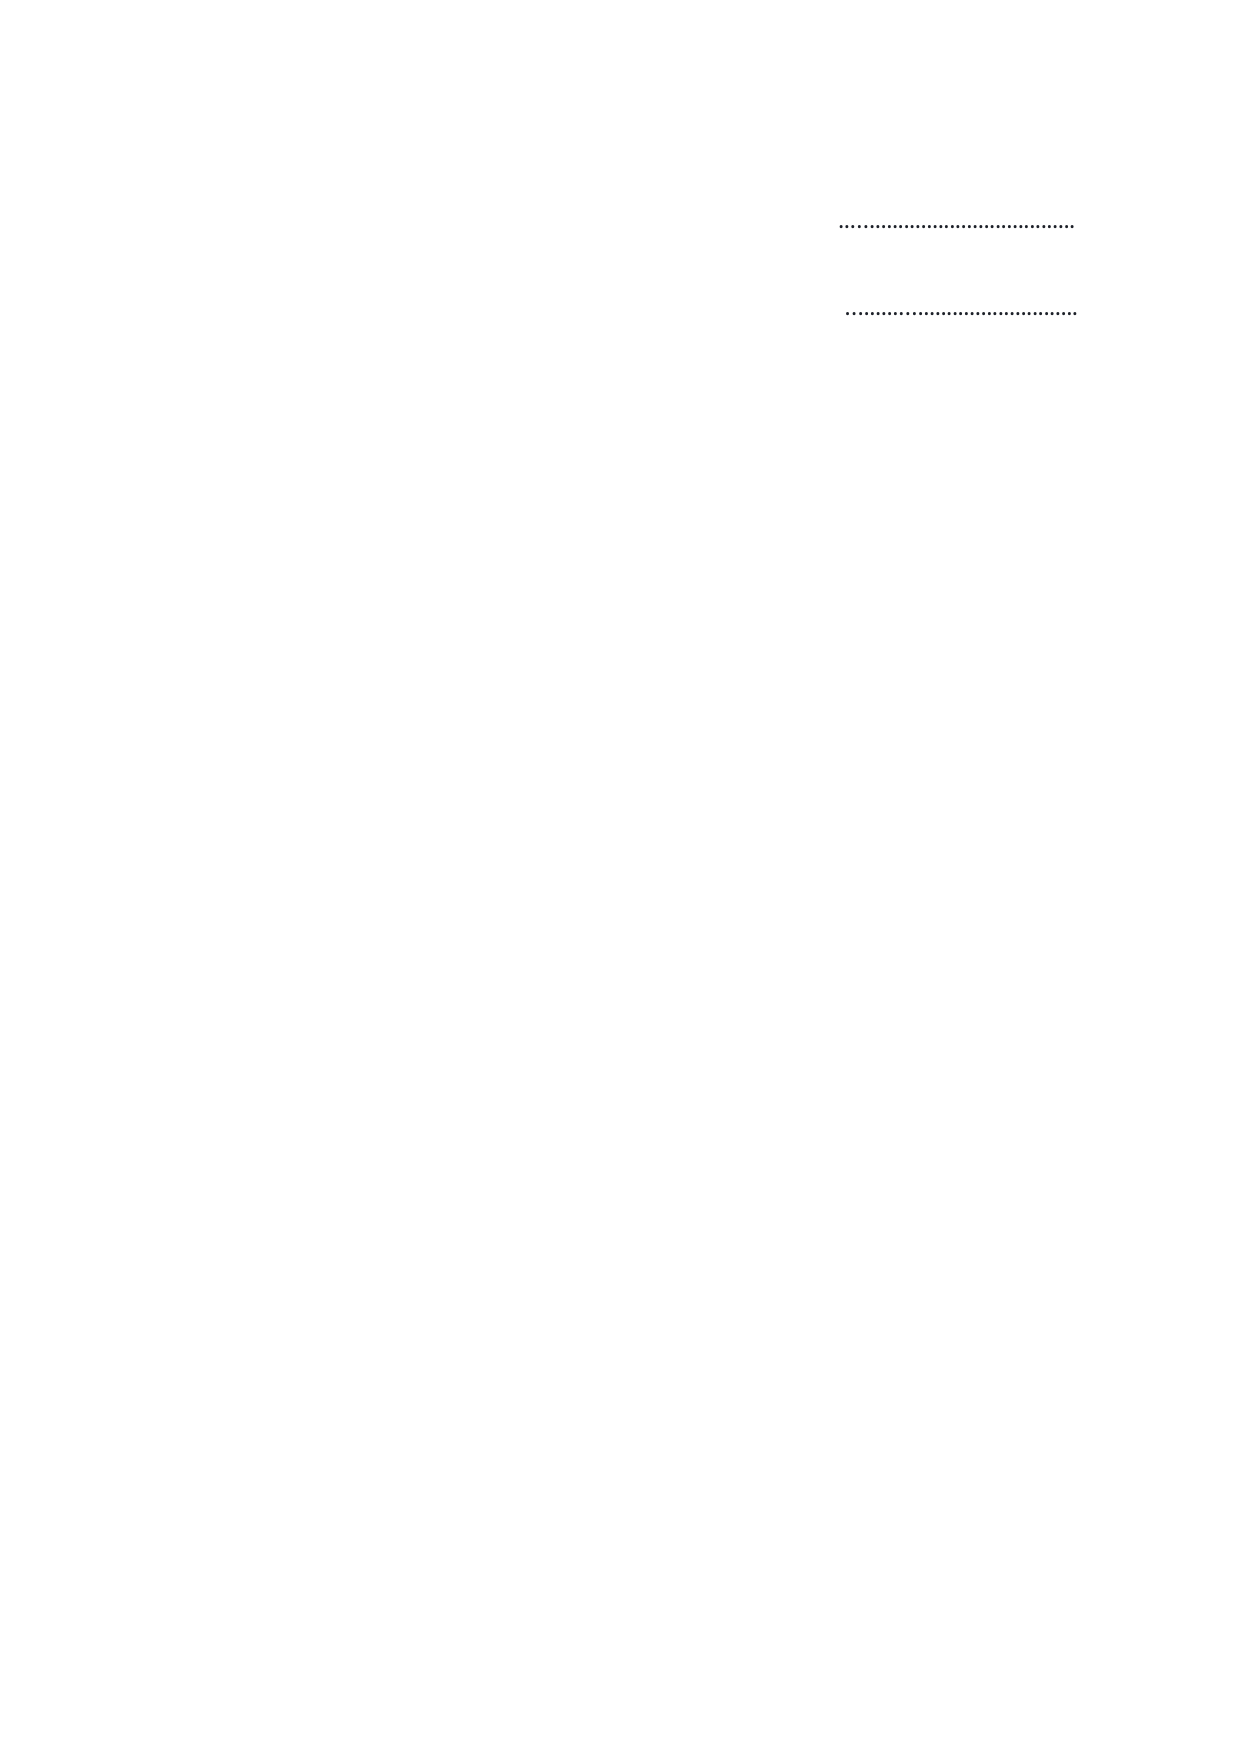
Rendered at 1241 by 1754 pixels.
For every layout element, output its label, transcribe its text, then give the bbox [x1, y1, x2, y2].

text …......…............................ [118, 279, 1122, 323]
text ..….................................... [118, 191, 1122, 235]
